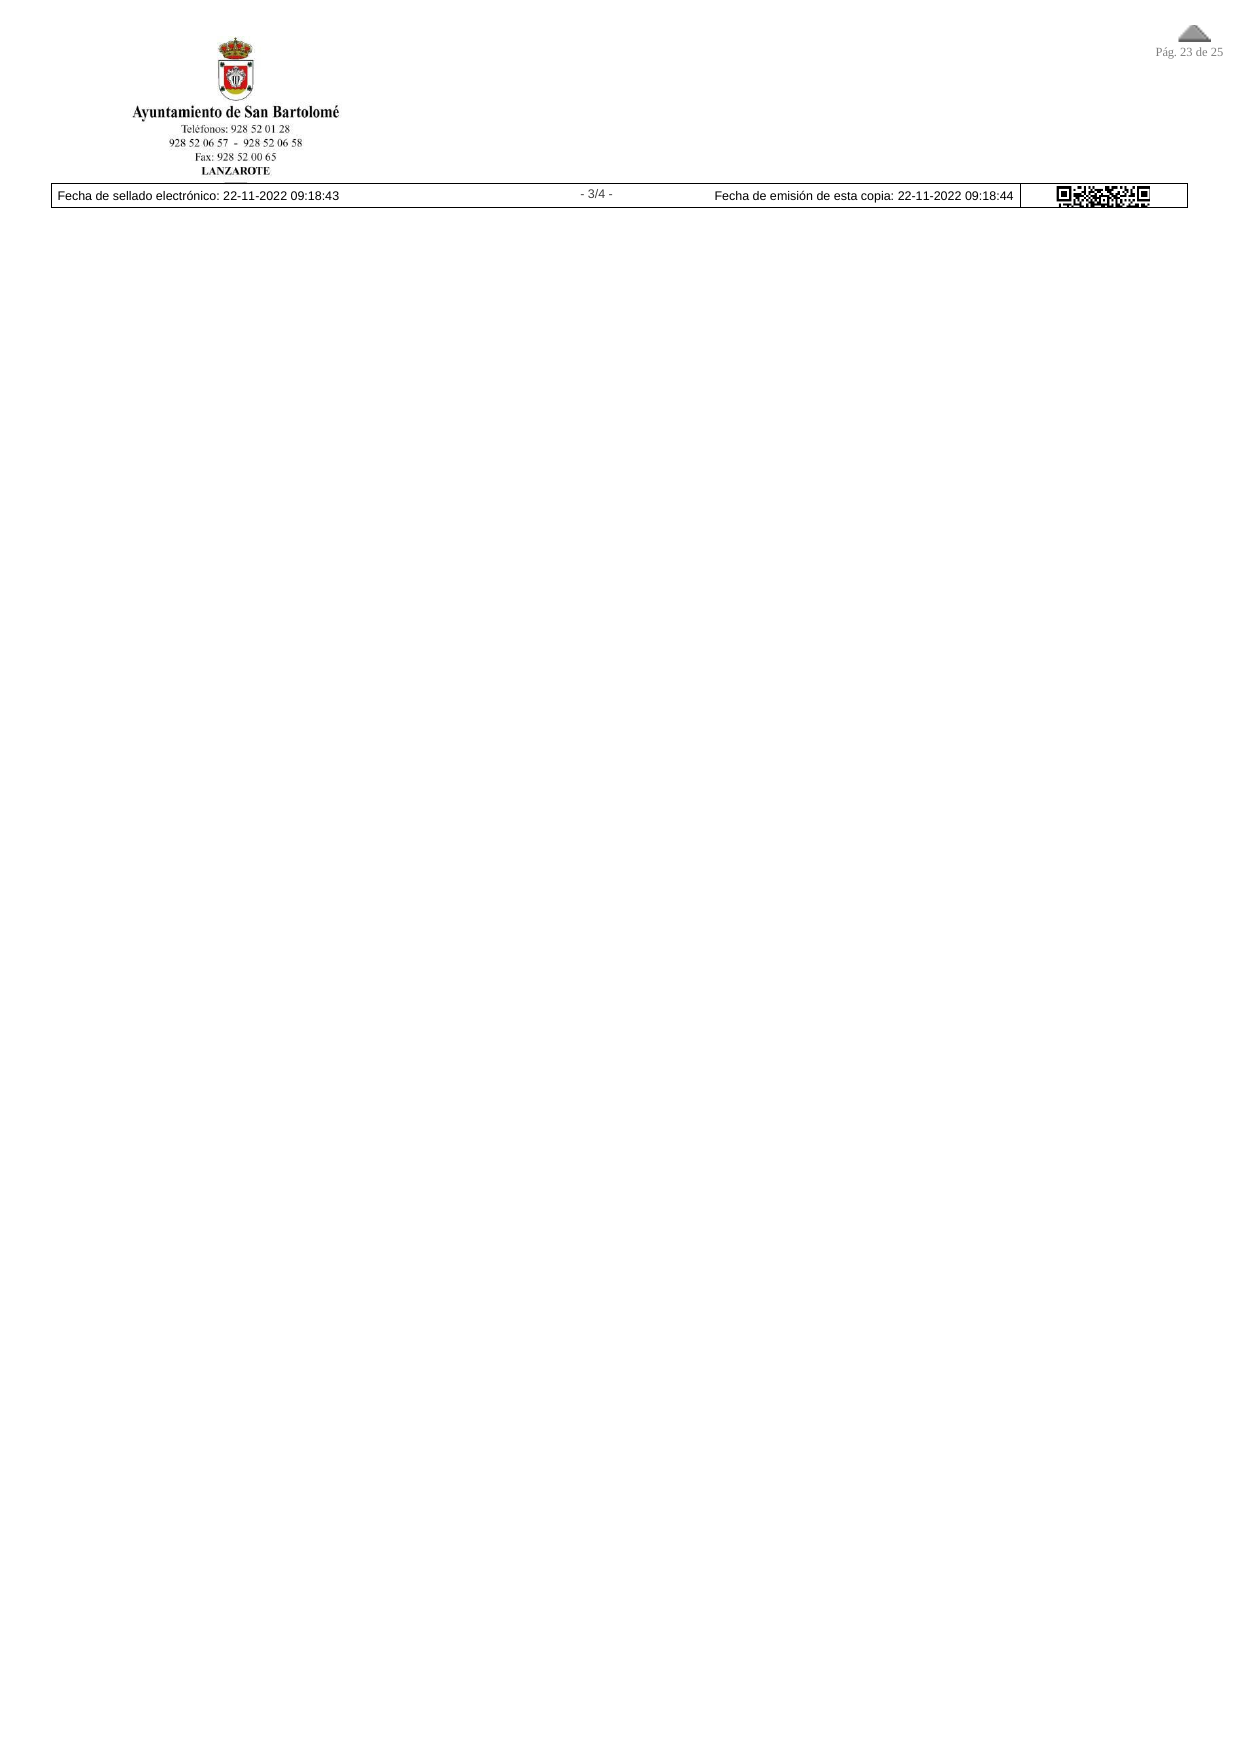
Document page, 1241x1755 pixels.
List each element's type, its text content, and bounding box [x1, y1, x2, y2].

table_header [1021, 184, 1187, 207]
table_cell Fecha de sellado electrónico: 22-11-2022 09:18:43 - 3/4 - Fecha de emisión de esta copia: 22-11-2022 09:18:44 [52, 184, 1020, 207]
picture [1177, 25, 1211, 42]
picture [1056, 186, 1150, 207]
picture [130, 36, 342, 183]
